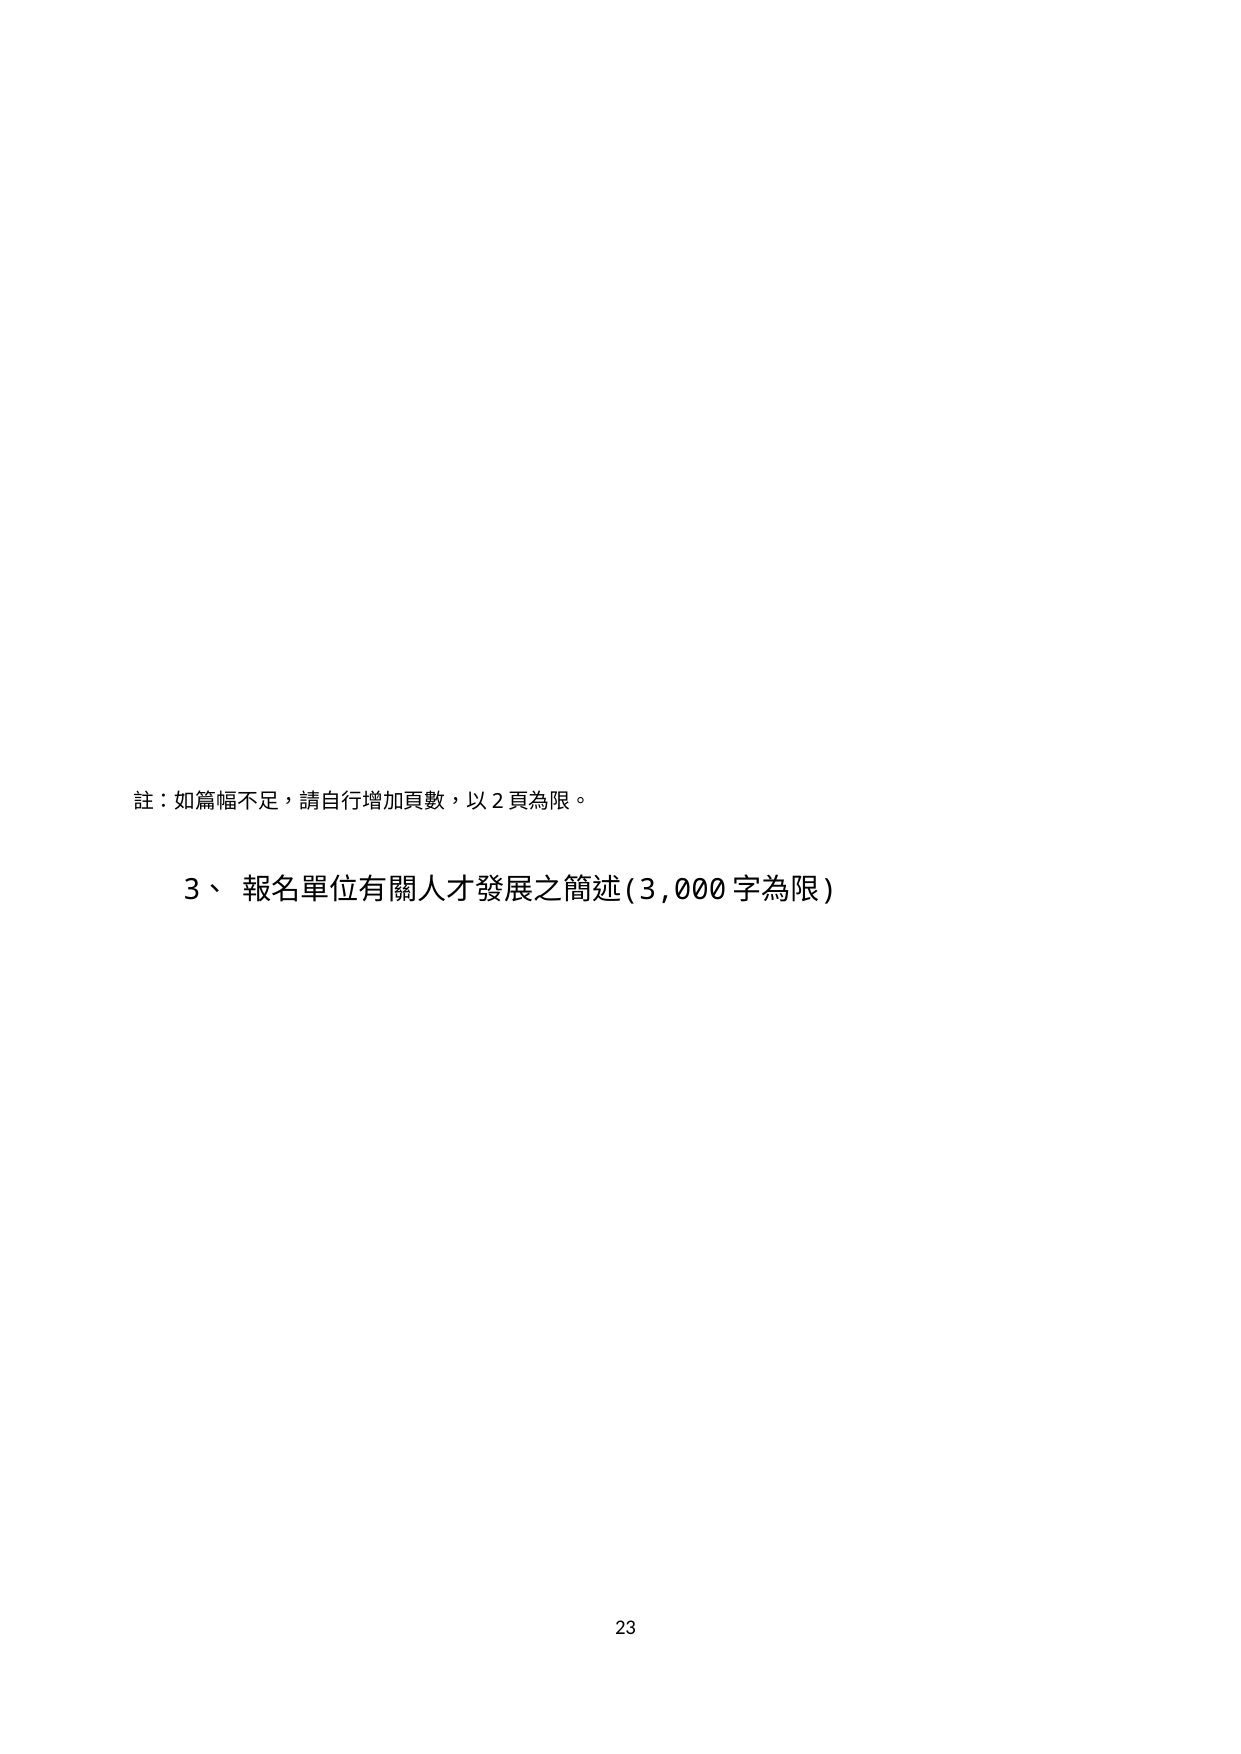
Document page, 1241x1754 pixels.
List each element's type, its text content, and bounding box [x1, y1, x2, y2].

list 報名單位有關人才發展之簡述(3,000字為限) [183, 845, 1093, 908]
text 註：如篇幅不足，請自行增加頁數，以2頁為限。 [133, 758, 1093, 820]
